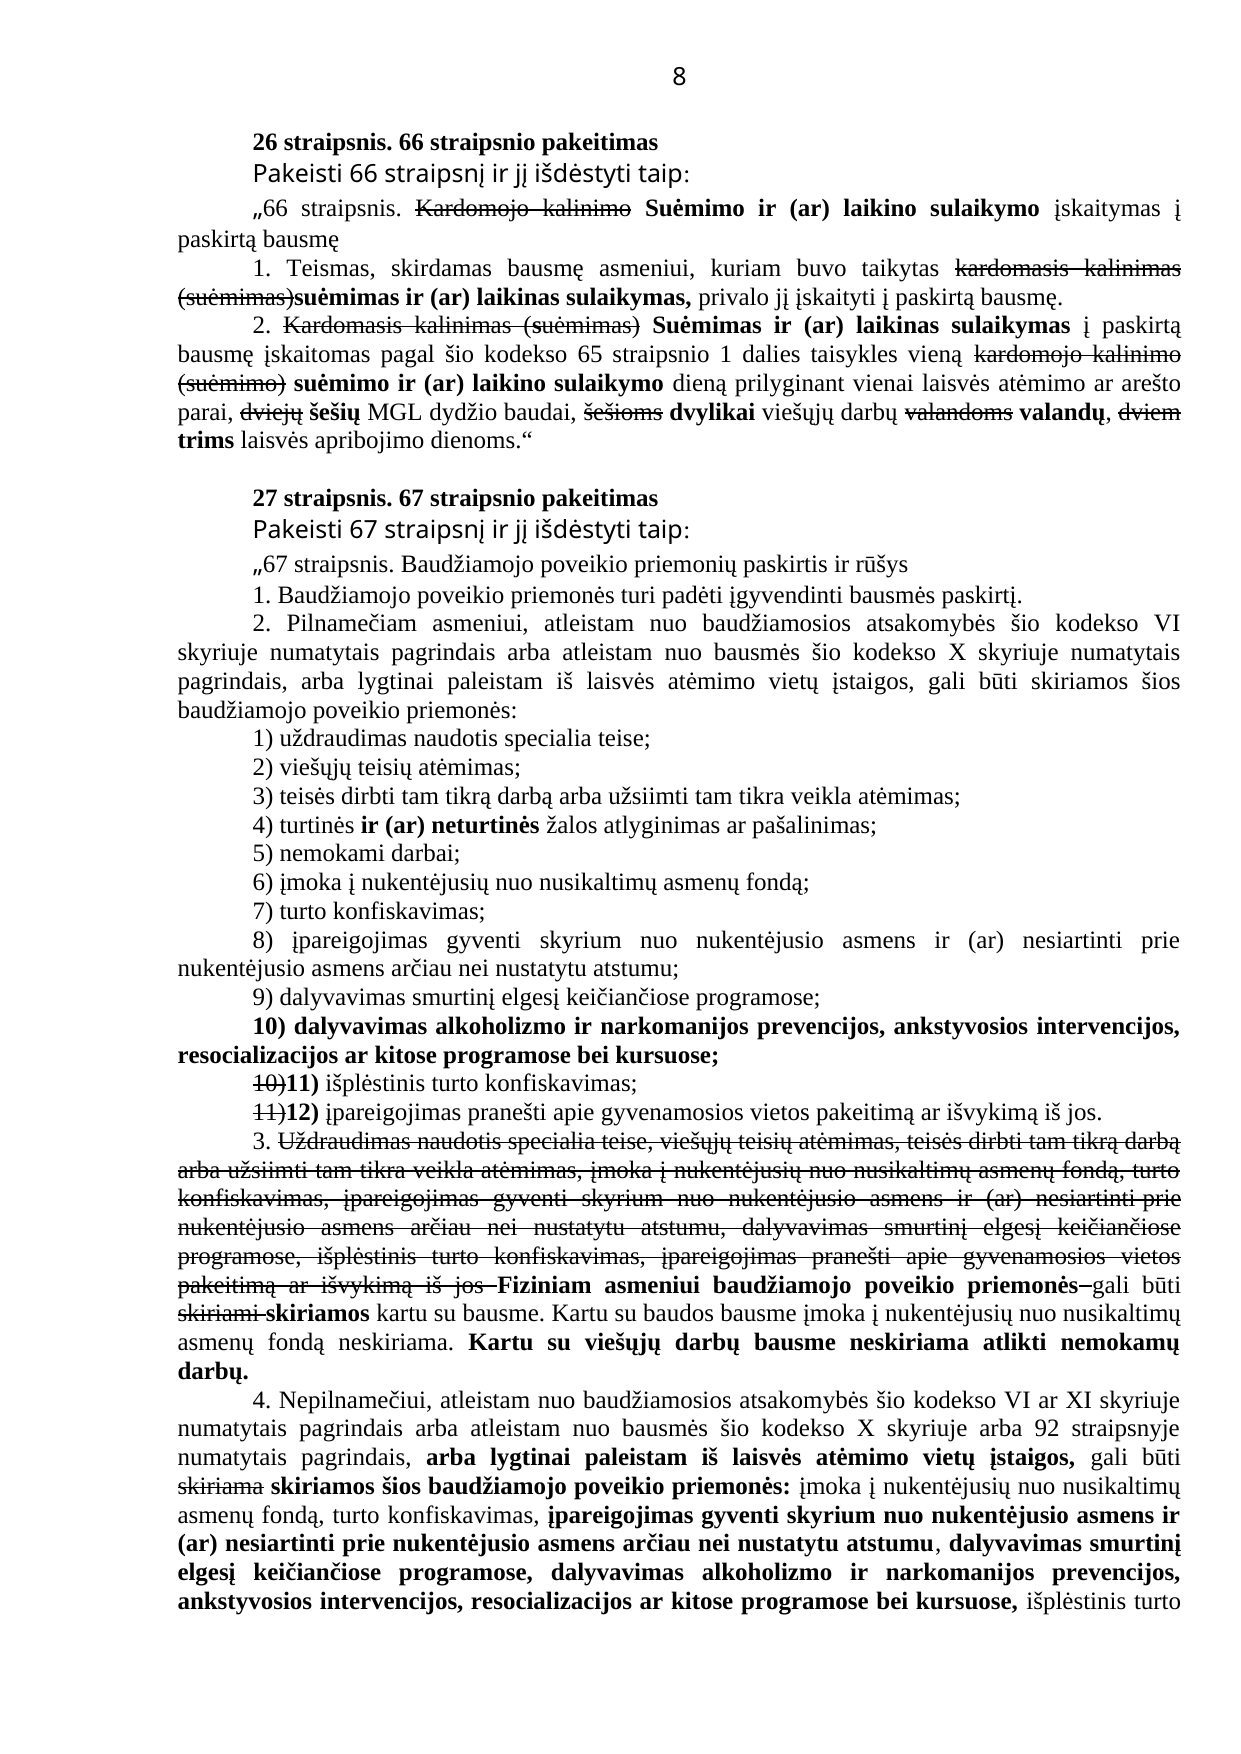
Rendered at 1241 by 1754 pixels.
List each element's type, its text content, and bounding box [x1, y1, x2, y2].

text 5) nemokami darbai; [177, 838, 1181, 867]
text 2. Pilnamečiam asmeniui, atleistam nuo baudžiamosios atsakomybės šio kodekso VI skyriuje numatytais pagrindais arba atleistam nuo bausmės šio kodekso X skyriuje numatytais pagrindais, arba lygtinai paleistam iš laisvės atėmimo vietų įstaigos, gali būti skiriamos šios baudžiamojo poveikio priemonės: [177, 608, 1181, 723]
text „67 straipsnis. Baudžiamojo poveikio priemonių paskirtis ir rūšys [177, 546, 1181, 580]
text 10)11) išplėstinis turto konfiskavimas; [177, 1068, 1181, 1097]
text 4) turtinės ir (ar) neturtinės žalos atlyginimas ar pašalinimas; [177, 810, 1181, 838]
text 3. Uždraudimas naudotis specialia teise, viešųjų teisių atėmimas, teisės dirbti tam tikrą darbą arba užsiimti tam tikra veikla atėmimas, įmoka į nukentėjusių nuo nusikaltimų asmenų fondą, turto konfiskavimas, įpareigojimas gyventi skyrium nuo nukentėjusio asmens ir (ar) nesiartinti prie nukentėjusio asmens arčiau nei nustatytu atstumu, dalyvavimas smurtinį elgesį keičiančiose programose, išplėstinis turto konfiskavimas, įpareigojimas pranešti apie gyvenamosios vietos pakeitimą ar išvykimą iš jos Fiziniam asmeniui baudžiamojo poveikio priemonės gali būti skiriami skiriamos kartu su bausme. Kartu su baudos bausme įmoka į nukentėjusių nuo nusikaltimų asmenų fondą neskiriama. Kartu su viešųjų darbų bausme neskiriama atlikti nemokamų darbų. [177, 1126, 1181, 1199]
text 7) turto konfiskavimas; [177, 896, 1181, 925]
text 2. Kardomasis kalinimas (suėmimas) Suėmimas ir (ar) laikinas sulaikymas į paskirtą bausmę įskaitomas pagal šio kodekso 65 straipsnio 1 dalies taisykles vieną kardomojo kalinimo (suėmimo) suėmimo ir (ar) laikino sulaikymo dieną prilyginant vienai laisvės atėmimo ar arešto parai, dviejų šešių MGL dydžio baudai, šešioms dvylikai viešųjų darbų valandoms valandų, dviem trims laisvės apribojimo dienoms.“ [177, 310, 1181, 454]
text 1) uždraudimas naudotis specialia teise; [177, 723, 1181, 752]
text Pakeisti 66 straipsnį ir jį išdėstyti taip: [177, 156, 1181, 190]
text 3. Uždraudimas naudotis specialia teise, viešųjų teisių atėmimas, teisės dirbti tam tikrą darbą arba užsiimti tam tikra veikla atėmimas, įmoka į nukentėjusių nuo nusikaltimų asmenų fondą, turto konfiskavimas, įpareigojimas gyventi skyrium nuo nukentėjusio asmens ir (ar) nesiartinti prie nukentėjusio asmens arčiau nei nustatytu atstumu, dalyvavimas smurtinį elgesį keičiančiose programose, išplėstinis turto konfiskavimas, įpareigojimas pranešti apie gyvenamosios vietos pakeitimą ar išvykimą iš jos Fiziniam asmeniui baudžiamojo poveikio priemonės gali būti skiriami skiriamos kartu su bausme. Kartu su baudos bausme įmoka į nukentėjusių nuo nusikaltimų asmenų fondą neskiriama. Kartu su viešųjų darbų bausme neskiriama atlikti nemokamų darbų. [177, 1229, 1181, 1257]
text 9) dalyvavimas smurtinį elgesį keičiančiose programose; [177, 982, 1181, 1011]
text 2) viešųjų teisių atėmimas; [177, 752, 1181, 781]
text 10) dalyvavimas alkoholizmo ir narkomanijos prevencijos, ankstyvosios intervencijos, resocializacijos ar kitose programose bei kursuose; [177, 1011, 1181, 1068]
text 6) įmoka į nukentėjusių nuo nusikaltimų asmenų fondą; [177, 867, 1181, 896]
text 3. Uždraudimas naudotis specialia teise, viešųjų teisių atėmimas, teisės dirbti tam tikrą darbą arba užsiimti tam tikra veikla atėmimas, įmoka į nukentėjusių nuo nusikaltimų asmenų fondą, turto konfiskavimas, įpareigojimas gyventi skyrium nuo nukentėjusio asmens ir (ar) nesiartinti prie nukentėjusio asmens arčiau nei nustatytu atstumu, dalyvavimas smurtinį elgesį keičiančiose programose, išplėstinis turto konfiskavimas, įpareigojimas pranešti apie gyvenamosios vietos pakeitimą ar išvykimą iš jos Fiziniam asmeniui baudžiamojo poveikio priemonės gali būti skiriami skiriamos kartu su bausme. Kartu su baudos bausme įmoka į nukentėjusių nuo nusikaltimų asmenų fondą neskiriama. Kartu su viešųjų darbų bausme neskiriama atlikti nemokamų darbų. [177, 1258, 1181, 1385]
text 26 straipsnis. 66 straipsnio pakeitimas [177, 127, 1181, 156]
text 1. Baudžiamojo poveikio priemonės turi padėti įgyvendinti bausmės paskirtį. [177, 580, 1181, 608]
text Pakeisti 67 straipsnį ir jį išdėstyti taip: [177, 512, 1181, 546]
text 27 straipsnis. 67 straipsnio pakeitimas [177, 483, 1181, 512]
text 4. Nepilnamečiui, atleistam nuo baudžiamosios atsakomybės šio kodekso VI ar XI skyriuje numatytais pagrindais arba atleistam nuo bausmės šio kodekso X skyriuje arba 92 straipsnyje numatytais pagrindais, arba lygtinai paleistam iš laisvės atėmimo vietų įstaigos, gali būti skiriama skiriamos šios baudžiamojo poveikio priemonės: įmoka į nukentėjusių nuo nusikaltimų asmenų fondą, turto konfiskavimas, įpareigojimas gyventi skyrium nuo nukentėjusio asmens ir (ar) nesiartinti prie nukentėjusio asmens arčiau nei nustatytu atstumu, dalyvavimas smurtinį elgesį keičiančiose programose, dalyvavimas alkoholizmo ir narkomanijos prevencijos, ankstyvosios intervencijos, resocializacijos ar kitose programose bei kursuose, išplėstinis turto [177, 1385, 1181, 1615]
text 11)12) įpareigojimas pranešti apie gyvenamosios vietos pakeitimą ar išvykimą iš jos. [177, 1097, 1181, 1126]
text „66 straipsnis. Kardomojo kalinimo Suėmimo ir (ar) laikino sulaikymo įskaitymas į paskirtą bausmę [177, 190, 1181, 253]
text 3. Uždraudimas naudotis specialia teise, viešųjų teisių atėmimas, teisės dirbti tam tikrą darbą arba užsiimti tam tikra veikla atėmimas, įmoka į nukentėjusių nuo nusikaltimų asmenų fondą, turto konfiskavimas, įpareigojimas gyventi skyrium nuo nukentėjusio asmens ir (ar) nesiartinti prie nukentėjusio asmens arčiau nei nustatytu atstumu, dalyvavimas smurtinį elgesį keičiančiose programose, išplėstinis turto konfiskavimas, įpareigojimas pranešti apie gyvenamosios vietos pakeitimą ar išvykimą iš jos Fiziniam asmeniui baudžiamojo poveikio priemonės gali būti skiriami skiriamos kartu su bausme. Kartu su baudos bausme įmoka į nukentėjusių nuo nusikaltimų asmenų fondą neskiriama. Kartu su viešųjų darbų bausme neskiriama atlikti nemokamų darbų. [177, 1200, 1181, 1228]
text 3) teisės dirbti tam tikrą darbą arba užsiimti tam tikra veikla atėmimas; [177, 781, 1181, 810]
text 8) įpareigojimas gyventi skyrium nuo nukentėjusio asmens ir (ar) nesiartinti prie nukentėjusio asmens arčiau nei nustatytu atstumu; [177, 925, 1181, 982]
text 1. Teismas, skirdamas bausmę asmeniui, kuriam buvo taikytas kardomasis kalinimas (suėmimas)suėmimas ir (ar) laikinas sulaikymas, privalo jį įskaityti į paskirtą bausmę. [177, 253, 1181, 310]
